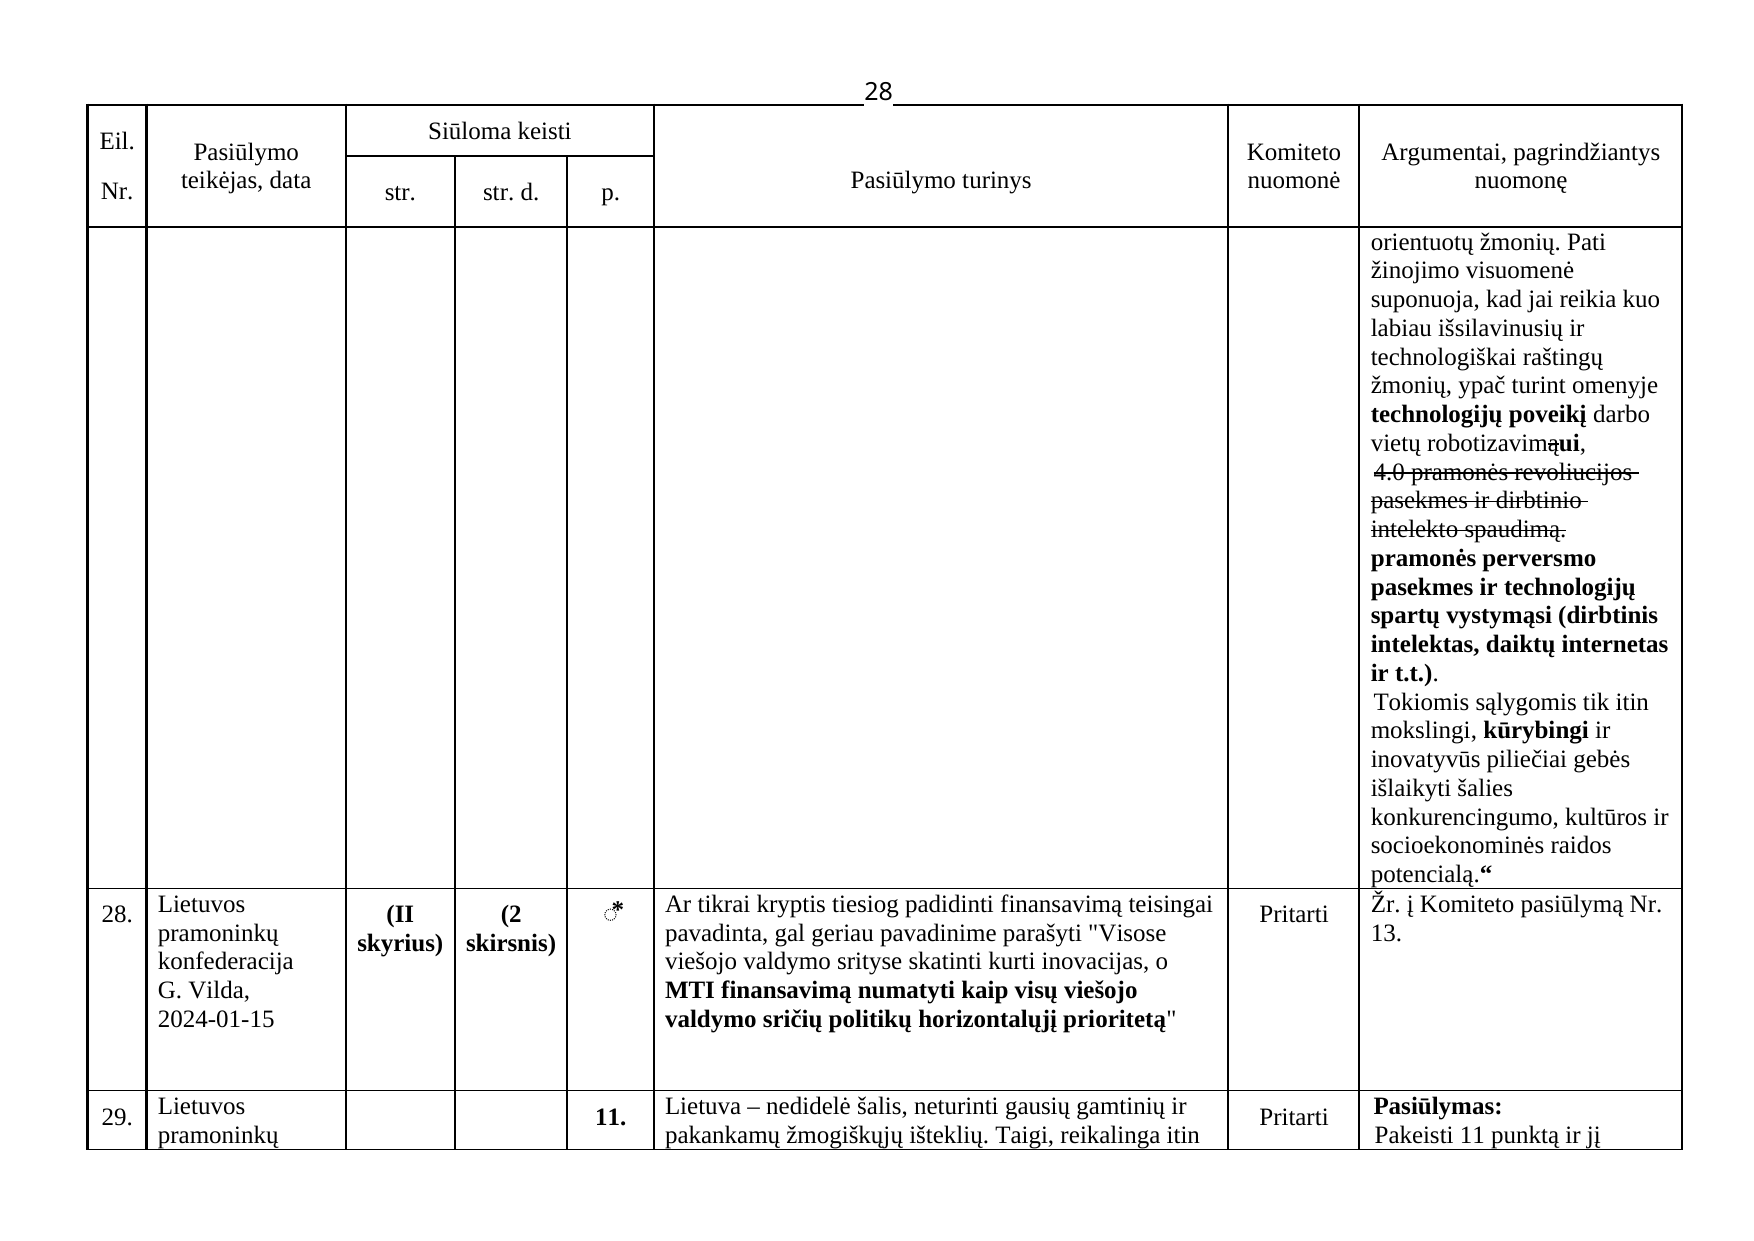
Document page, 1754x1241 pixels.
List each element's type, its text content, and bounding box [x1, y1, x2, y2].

table_cell [148, 228, 345, 888]
table_header Komiteto nuomonė [1229, 106, 1358, 226]
table_cell p. [568, 157, 653, 226]
table_cell (II skyrius) [347, 889, 454, 1090]
table_cell [347, 228, 454, 888]
table_cell [456, 228, 566, 888]
table_cell orientuotų žmonių. Pati žinojimo visuomenė suponuoja, kad jai reikia kuo labiau išsilavinusių ir technologiškai raštingų žmonių, ypač turint omenyje technologijų poveikį darbo vietų robotizavimąui, 4.0 pramonės revoliucijos pasekmes ir dirbtinio intelekto spaudimą. pramonės perversmo pasekmes ir technologijų spartų vystymąsi (dirbtinis intelektas, daiktų internetas ir t.t.). Tokiomis sąlygomis tik itin mokslingi, kūrybingi ir inovatyvūs piliečiai gebės išlaikyti šalies konkurencingumo, kultūros ir socioekonominės raidos potencialą.“ [1360, 228, 1681, 888]
table_cell (2 skirsnis) [456, 889, 566, 1090]
table_cell Pritarti [1229, 889, 1358, 1090]
table_cell 11. [568, 1091, 653, 1149]
table_header Eil. Nr. [89, 106, 145, 226]
table_cell [456, 1091, 566, 1149]
table_cell Pasiūlymas: Pakeisti 11 punktą ir jį [1360, 1091, 1681, 1149]
table_cell str. d. [456, 157, 566, 226]
table_cell Lietuvos pramoninkų konfederacija G. Vilda, 2024-01-15 [148, 889, 345, 1090]
table_cell str. [347, 157, 454, 226]
table_cell Pritarti [1229, 1091, 1358, 1149]
table_cell 28. [89, 889, 145, 1090]
table_cell Lietuvos pramoninkų [148, 1091, 345, 1149]
table_cell [568, 228, 653, 888]
table_header Pasiūlymo turinys [655, 106, 1227, 226]
table_cell Žr. į Komiteto pasiūlymą Nr. 13. [1360, 889, 1681, 1090]
table_cell 29. [89, 1091, 145, 1149]
table_cell [1229, 228, 1358, 888]
table_header Pasiūlymo teikėjas, data [148, 106, 345, 226]
table_cell Ar tikrai kryptis tiesiog padidinti finansavimą teisingai pavadinta, gal geriau pavadinime parašyti "Visose viešojo valdymo srityse skatinti kurti inovacijas, o MTI finansavimą numatyti kaip visų viešojo valdymo sričių politikų horizontalųjį prioritetą" [655, 889, 1227, 1090]
table_cell [655, 228, 1227, 888]
table_cell Lietuva – nedidelė šalis, neturinti gausių gamtinių ir pakankamų žmogiškųjų išteklių. Taigi, reikalinga itin [655, 1091, 1227, 1149]
table_header Argumentai, pagrindžiantys nuomonę [1360, 106, 1681, 226]
table_cell ⃰ [568, 889, 653, 1090]
table_cell [347, 1091, 454, 1149]
table_cell [89, 228, 145, 888]
table_header Siūloma keisti [347, 106, 653, 155]
